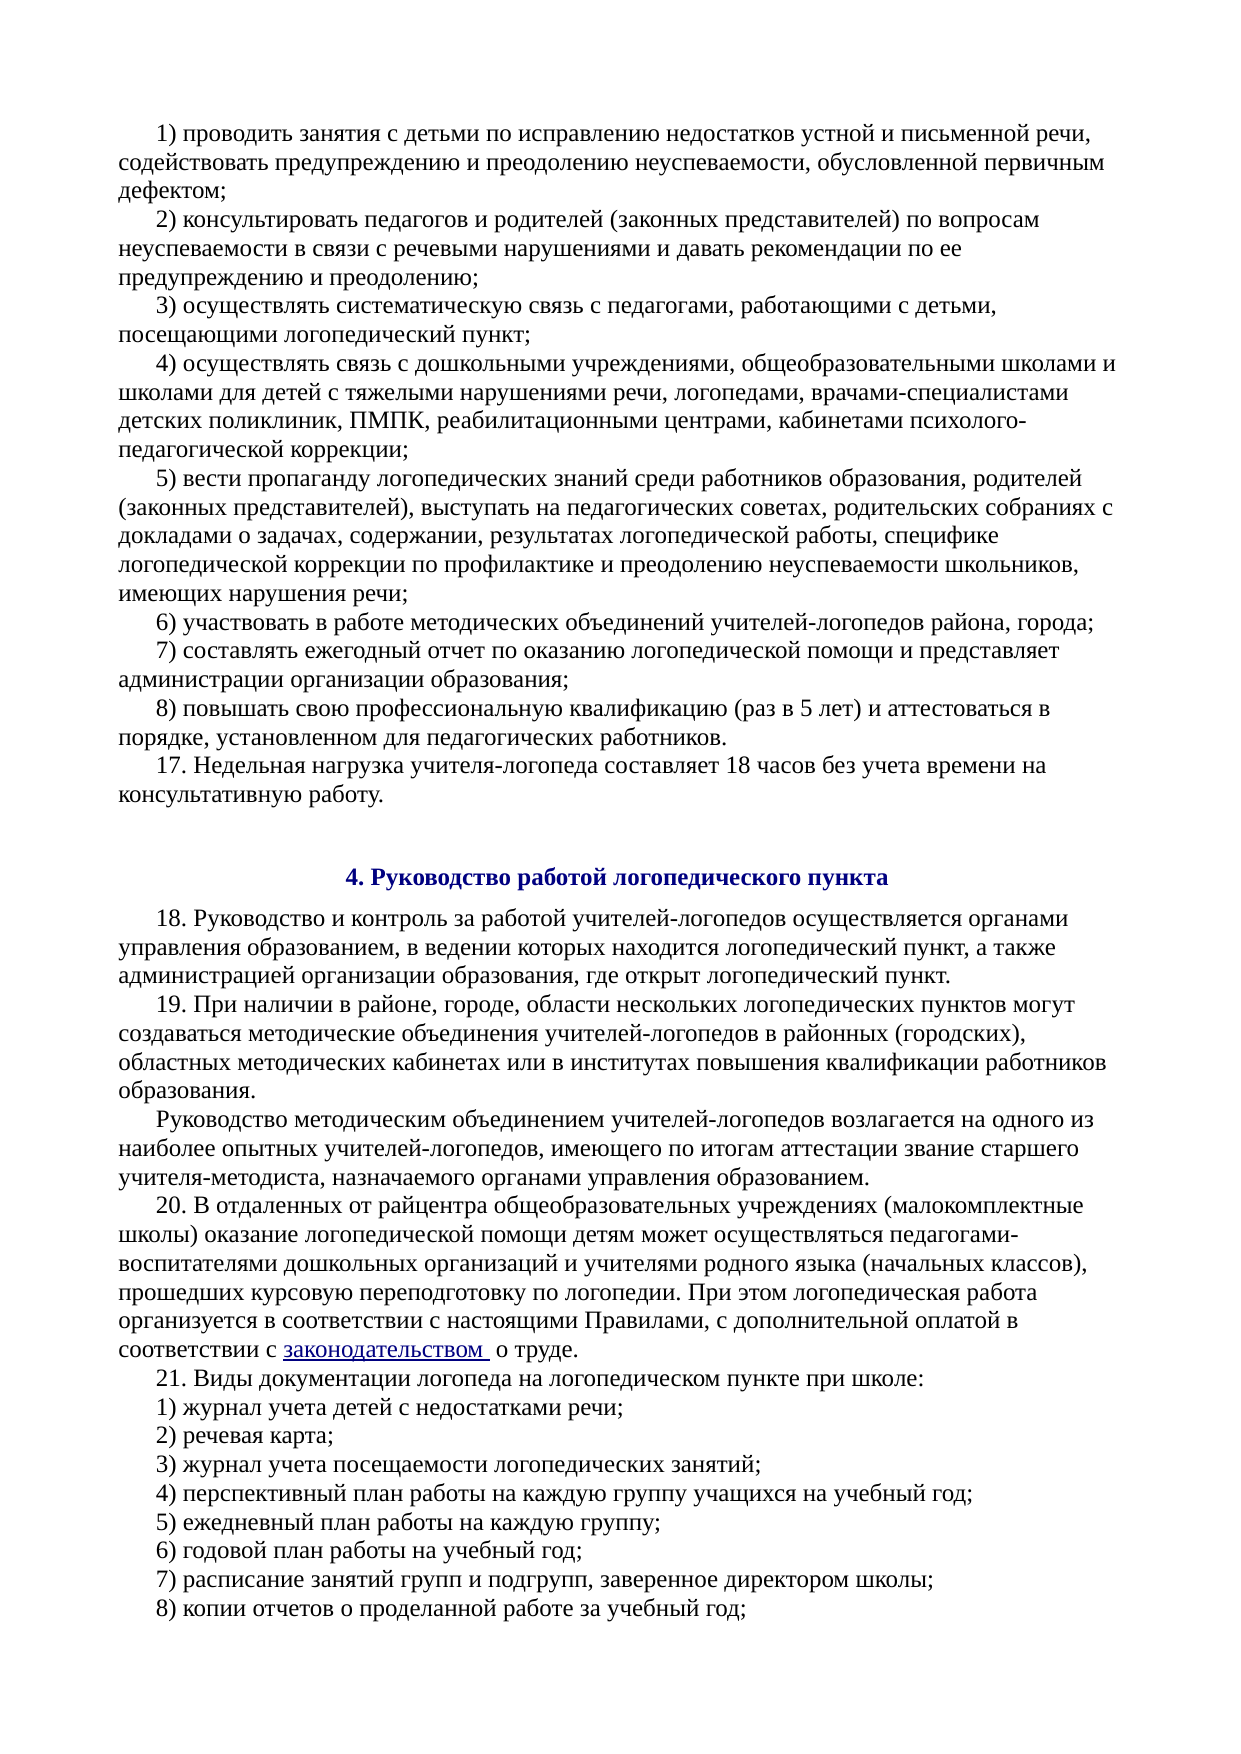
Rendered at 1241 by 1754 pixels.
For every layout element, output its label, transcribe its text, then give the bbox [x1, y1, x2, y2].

text 18. Руководство и контроль за работой учителей-логопедов осуществляется органами управления образованием, в ведении которых находится логопедический пункт, а также администрацией организации образования, где открыт логопедический пункт. 19. При наличии в районе, городе, области нескольких логопедических пунктов могут создаваться методические объединения учителей-логопедов в районных (городских), областных методических кабинетах или в институтах повышения квалификации работников образования. Руководство методическим объединением учителей-логопедов возлагается на одного из наиболее опытных учителей-логопедов, имеющего по итогам аттестации звание старшего учителя-методиста, назначаемого органами управления образованием. 20. В отдаленных от райцентра общеобразовательных учреждениях (малокомплектные школы) оказание логопедической помощи детям может осуществляться педагогами-воспитателями дошкольных организаций и учителями родного языка (начальных классов), прошедших курсовую переподготовку по логопедии. При этом логопедическая работа организуется в соответствии с настоящими Правилами, с дополнительной оплатой в соответствии с законодательством о труде. 21. Виды документации логопеда на логопедическом пункте при школе: 1) журнал учета детей с недостатками речи; 2) речевая карта; 3) журнал учета посещаемости логопедических занятий; 4) перспективный план работы на каждую группу учащихся на учебный год; 5) ежедневный план работы на каждую группу; 6) годовой план работы на учебный год; 7) расписание занятий групп и подгрупп, заверенное директором школы; 8) копии отчетов о проделанной работе за учебный год; [118, 903, 1122, 1622]
text 4. Руководство работой логопедического пункта [118, 862, 1122, 891]
text 1) проводить занятия с детьми по исправлению недостатков устной и письменной речи, содействовать предупреждению и преодолению неуспеваемости, обусловленной первичным дефектом; 2) консультировать педагогов и родителей (законных представителей) по вопросам неуспеваемости в связи с речевыми нарушениями и давать рекомендации по ее предупреждению и преодолению; 3) осуществлять систематическую связь с педагогами, работающими с детьми, посещающими логопедический пункт; 4) осуществлять связь с дошкольными учреждениями, общеобразовательными школами и школами для детей с тяжелыми нарушениями речи, логопедами, врачами-специалистами детских поликлиник, ПМПК, реабилитационными центрами, кабинетами психолого-педагогической коррекции; 5) вести пропаганду логопедических знаний среди работников образования, родителей (законных представителей), выступать на педагогических советах, родительских собраниях с докладами о задачах, содержании, результатах логопедической работы, специфике логопедической коррекции по профилактике и преодолению неуспеваемости школьников, имеющих нарушения речи; 6) участвовать в работе методических объединений учителей-логопедов района, города; 7) составлять ежегодный отчет по оказанию логопедической помощи и представляет администрации организации образования; 8) повышать свою профессиональную квалификацию (раз в 5 лет) и аттестоваться в порядке, установленном для педагогических работников. 17. Недельная нагрузка учителя-логопеда составляет 18 часов без учета времени на консультативную работу. [118, 118, 1122, 808]
